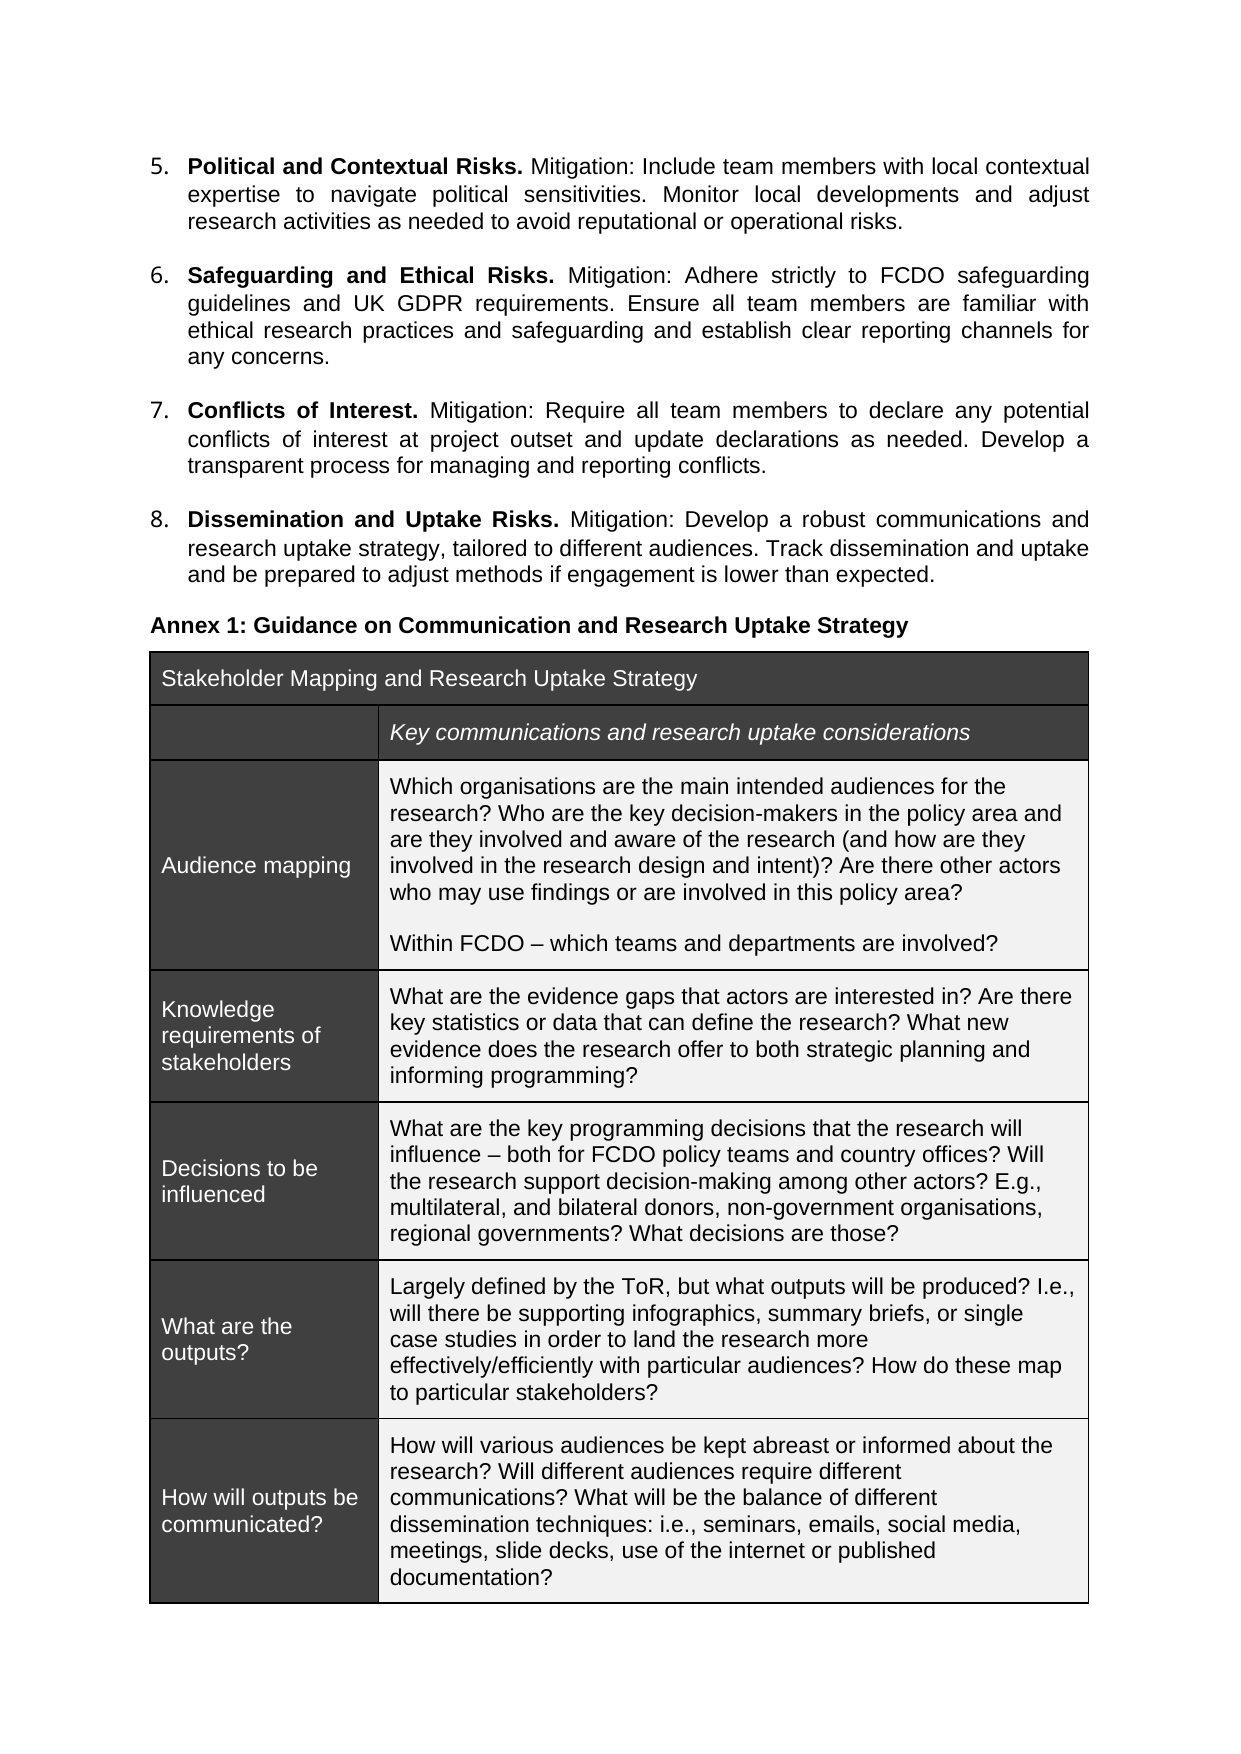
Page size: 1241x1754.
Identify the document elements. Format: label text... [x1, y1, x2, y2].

table_cell What are the evidence gaps that actors are interested in? Are there key statistics or data that can define the research? What new evidence does the research offer to both strategic planning and informing programming? [379, 971, 1088, 1101]
table_cell Knowledge requirements of stakeholders [151, 971, 378, 1101]
table_cell How will outputs be communicated? [151, 1419, 378, 1602]
table_cell Largely defined by the ToR, but what outputs will be produced? I.e., will there be supporting infographics, summary briefs, or single case studies in order to land the research more effectively/efficiently with particular audiences? How do these map to particular stakeholders? [379, 1261, 1088, 1418]
table_cell Decisions to be influenced [151, 1103, 378, 1259]
list Dissemination and Uptake Risks. Mitigation: Develop a robust communications and research uptake strategy, tailored to different audiences. Track dissemination and uptake and be prepared to adjust methods if engagement is lower than expected. [150, 503, 1090, 587]
table_cell What are the key programming decisions that the research will influence – both for FCDO policy teams and country offices? Will the research support decision-making among other actors? E.g., multilateral, and bilateral donors, non-government organisations, regional governments? What decisions are those? [379, 1103, 1088, 1259]
table_header Stakeholder Mapping and Research Uptake Strategy [151, 653, 1088, 704]
list Political and Contextual Risks. Mitigation: Include team members with local contextual expertise to navigate political sensitivities. Monitor local developments and adjust research activities as needed to avoid reputational or operational risks. [150, 150, 1090, 234]
table_cell Audience mapping [151, 761, 378, 969]
table_cell What are the outputs? [151, 1261, 378, 1418]
table_cell Key communications and research uptake considerations [379, 706, 1088, 759]
table_cell [151, 706, 378, 759]
table_cell How will various audiences be kept abreast or informed about the research? Will different audiences require different communications? What will be the balance of different dissemination techniques: i.e., seminars, emails, social media, meetings, slide decks, use of the internet or published documentation? [379, 1419, 1088, 1602]
text Annex 1: Guidance on Communication and Research Uptake Strategy [150, 612, 1090, 638]
list Safeguarding and Ethical Risks. Mitigation: Adhere strictly to FCDO safeguarding guidelines and UK GDPR requirements. Ensure all team members are familiar with ethical research practices and safeguarding and establish clear reporting channels for any concerns. [150, 259, 1090, 369]
table_cell Which organisations are the main intended audiences for the research? Who are the key decision-makers in the policy area and are they involved and aware of the research (and how are they involved in the research design and intent)? Are there other actors who may use findings or are involved in this policy area? Within FCDO – which teams and departments are involved? [379, 761, 1088, 969]
list Conflicts of Interest. Mitigation: Require all team members to declare any potential conflicts of interest at project outset and update declarations as needed. Develop a transparent process for managing and reporting conflicts. [150, 394, 1090, 478]
